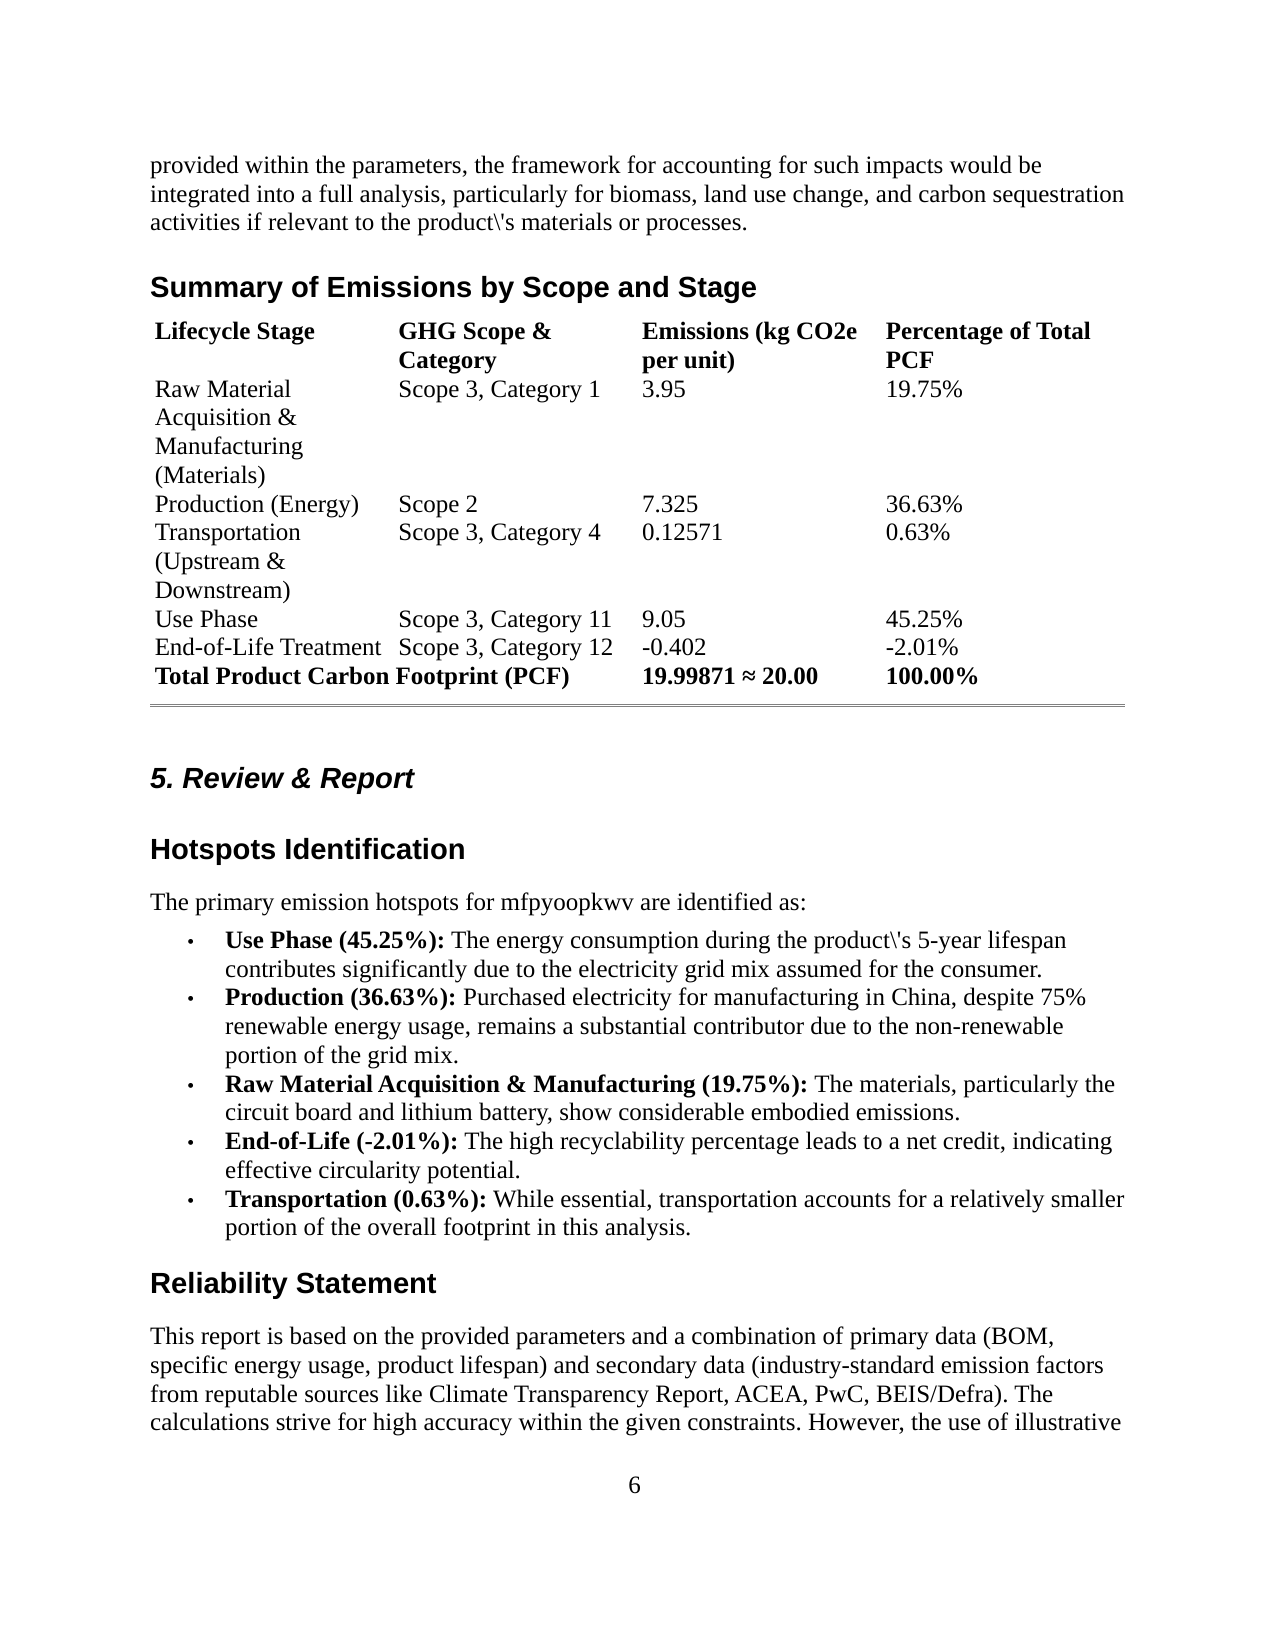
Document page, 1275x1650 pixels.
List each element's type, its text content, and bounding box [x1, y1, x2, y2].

table_cell 36.63% [881, 489, 1125, 517]
table_cell 100.00% [881, 661, 1125, 690]
table_header Emissions (kg CO2e per unit) [638, 316, 881, 374]
table_cell 45.25% [881, 604, 1125, 632]
table_cell 0.63% [881, 518, 1125, 604]
table_header GHG Scope & Category [394, 316, 637, 374]
text The primary emission hotspots for mfpyoopkwv are identified as: [150, 887, 1125, 916]
table_cell Scope 3, Category 12 [394, 633, 637, 661]
table_cell Raw Material Acquisition & Manufacturing (Materials) [150, 374, 394, 489]
table_cell -0.402 [638, 633, 881, 661]
subtitle Summary of Emissions by Scope and Stage [150, 270, 1125, 304]
table_cell 7.325 [638, 489, 881, 517]
table_cell Use Phase [150, 604, 394, 632]
table_cell 3.95 [638, 374, 881, 489]
table_header Percentage of Total PCF [881, 316, 1125, 374]
table_cell Total Product Carbon Footprint (PCF) [150, 661, 637, 690]
subtitle Reliability Statement [150, 1266, 1125, 1300]
table_cell Production (Energy) [150, 489, 394, 517]
table_cell End-of-Life Treatment [150, 633, 394, 661]
list Production (36.63%): Purchased electricity for manufacturing in China, despite 75% renewable energy usage, remains a substantial contributor due to the non-renewable portion of the grid mix. [187, 982, 1125, 1069]
text provided within the parameters, the framework for accounting for such impacts would be integrated into a full analysis, particularly for biomass, land use change, and carbon sequestration activities if relevant to the product\'s materials or processes. [150, 150, 1125, 236]
list End-of-Life (-2.01%): The high recyclability percentage leads to a net credit, indicating effective circularity potential. [187, 1126, 1125, 1184]
table_cell Scope 3, Category 4 [394, 518, 637, 604]
table_header Lifecycle Stage [150, 316, 394, 374]
table_cell Scope 3, Category 1 [394, 374, 637, 489]
list Raw Material Acquisition & Manufacturing (19.75%): The materials, particularly the circuit board and lithium battery, show considerable embodied emissions. [187, 1069, 1125, 1126]
table_cell 19.99871 ≈ 20.00 [638, 661, 881, 690]
subtitle Hotspots Identification [150, 832, 1125, 866]
table_cell 19.75% [881, 374, 1125, 489]
subtitle 5. Review & Report [150, 761, 1125, 795]
table_cell Transportation (Upstream & Downstream) [150, 518, 394, 604]
text This report is based on the provided parameters and a combination of primary data (BOM, specific energy usage, product lifespan) and secondary data (industry-standard emission factors from reputable sources like Climate Transparency Report, ACEA, PwC, BEIS/Defra). The calculations strive for high accuracy within the given constraints. However, the use of illustrative [150, 1321, 1125, 1436]
table_cell 0.12571 [638, 518, 881, 604]
table_cell -2.01% [881, 633, 1125, 661]
table_cell 9.05 [638, 604, 881, 632]
list Transportation (0.63%): While essential, transportation accounts for a relatively smaller portion of the overall footprint in this analysis. [187, 1184, 1125, 1241]
table_cell Scope 2 [394, 489, 637, 517]
table_cell Scope 3, Category 11 [394, 604, 637, 632]
list Use Phase (45.25%): The energy consumption during the product\'s 5-year lifespan contributes significantly due to the electricity grid mix assumed for the consumer. [187, 925, 1125, 982]
